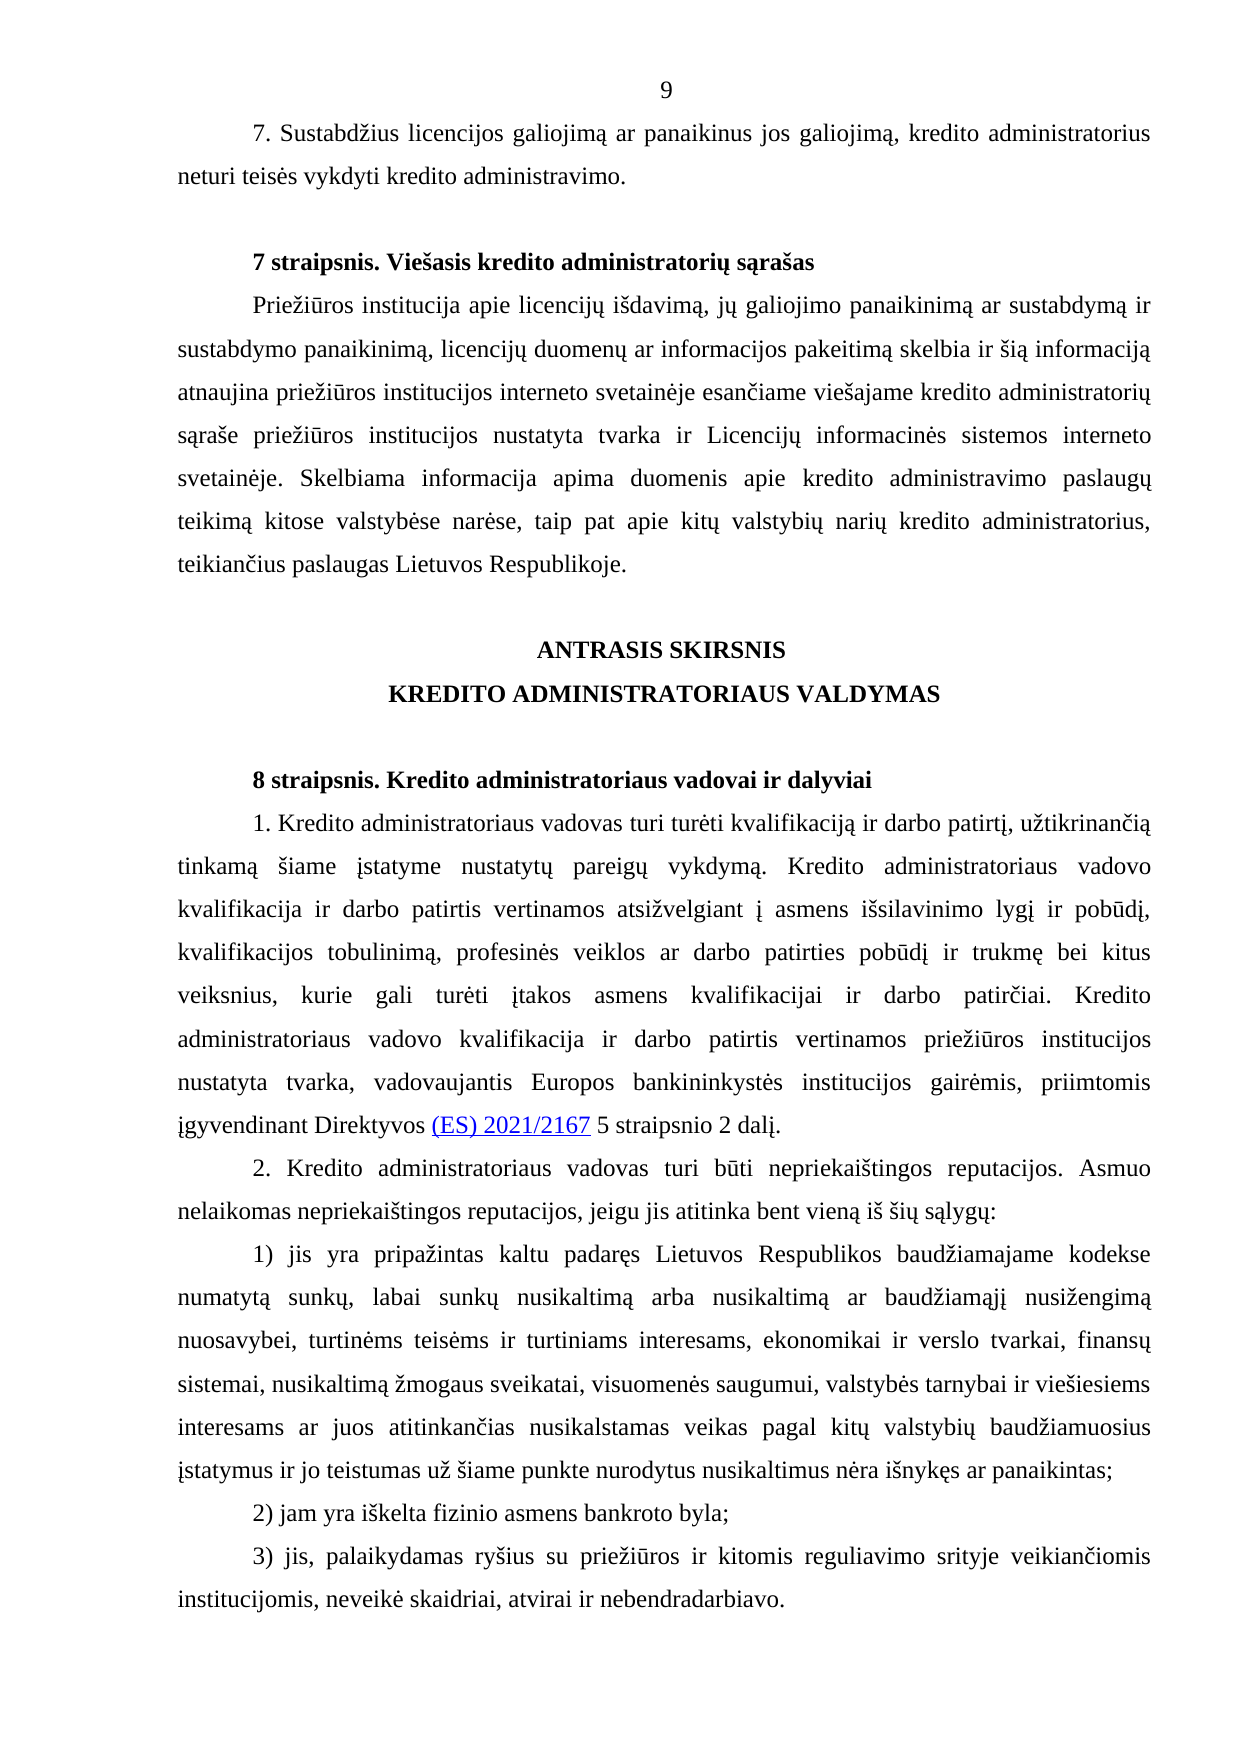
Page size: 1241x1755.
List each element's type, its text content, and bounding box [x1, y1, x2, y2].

text 2. Kredito administratoriaus vadovas turi būti nepriekaištingos reputacijos. Asmuo nelaikomas nepriekaištingos reputacijos, jeigu jis atitinka bent vieną iš šių sąlygų: [177, 1153, 1152, 1225]
text 1. Kredito administratoriaus vadovas turi turėti kvalifikaciją ir darbo patirtį, užtikrinančią tinkamą šiame įstatyme nustatytų pareigų vykdymą. Kredito administratoriaus vadovo kvalifikacija ir darbo patirtis vertinamos atsižvelgiant į asmens išsilavinimo lygį ir pobūdį, kvalifikacijos tobulinimą, profesinės veiklos ar darbo patirties pobūdį ir trukmę bei kitus veiksnius, kurie gali turėti įtakos asmens kvalifikacijai ir darbo patirčiai. Kredito administratoriaus vadovo kvalifikacija ir darbo patirtis vertinamos priežiūros institucijos nustatyta tvarka, vadovaujantis Europos bankininkystės institucijos gairėmis, priimtomis įgyvendinant Direktyvos (ES) 2021/2167 5 straipsnio 2 dalį. [177, 808, 1152, 1139]
text 8 straipsnis. Kredito administratoriaus vadovai ir dalyviai [177, 765, 1152, 794]
text 7 straipsnis. Viešasis kredito administratorių sąrašas [177, 247, 1152, 276]
text ANTRASIS SKIRSNIS [177, 636, 1152, 664]
text 2) jam yra iškelta fizinio asmens bankroto byla; [177, 1498, 1152, 1527]
text 1) jis yra pripažintas kaltu padaręs Lietuvos Respublikos baudžiamajame kodekse numatytą sunkų, labai sunkų nusikaltimą arba nusikaltimą ar baudžiamąjį nusižengimą nuosavybei, turtinėms teisėms ir turtiniams interesams, ekonomikai ir verslo tvarkai, finansų sistemai, nusikaltimą žmogaus sveikatai, visuomenės saugumui, valstybės tarnybai ir viešiesiems interesams ar juos atitinkančias nusikalstamas veikas pagal kitų valstybių baudžiamuosius įstatymus ir jo teistumas už šiame punkte nurodytus nusikaltimus nėra išnykęs ar panaikintas; [177, 1239, 1152, 1484]
text 3) jis, palaikydamas ryšius su priežiūros ir kitomis reguliavimo srityje veikiančiomis institucijomis, neveikė skaidriai, atvirai ir nebendradarbiavo. [177, 1541, 1152, 1613]
text KREDITO ADMINISTRATORIAUS VALDYMAS [177, 679, 1152, 707]
text 7. Sustabdžius licencijos galiojimą ar panaikinus jos galiojimą, kredito administratorius neturi teisės vykdyti kredito administravimo. [177, 118, 1152, 190]
text Priežiūros institucija apie licencijų išdavimą, jų galiojimo panaikinimą ar sustabdymą ir sustabdymo panaikinimą, licencijų duomenų ar informacijos pakeitimą skelbia ir šią informaciją atnaujina priežiūros institucijos interneto svetainėje esančiame viešajame kredito administratorių sąraše priežiūros institucijos nustatyta tvarka ir Licencijų informacinės sistemos interneto svetainėje. Skelbiama informacija apima duomenis apie kredito administravimo paslaugų teikimą kitose valstybėse narėse, taip pat apie kitų valstybių narių kredito administratorius, teikiančius paslaugas Lietuvos Respublikoje. [177, 291, 1152, 578]
